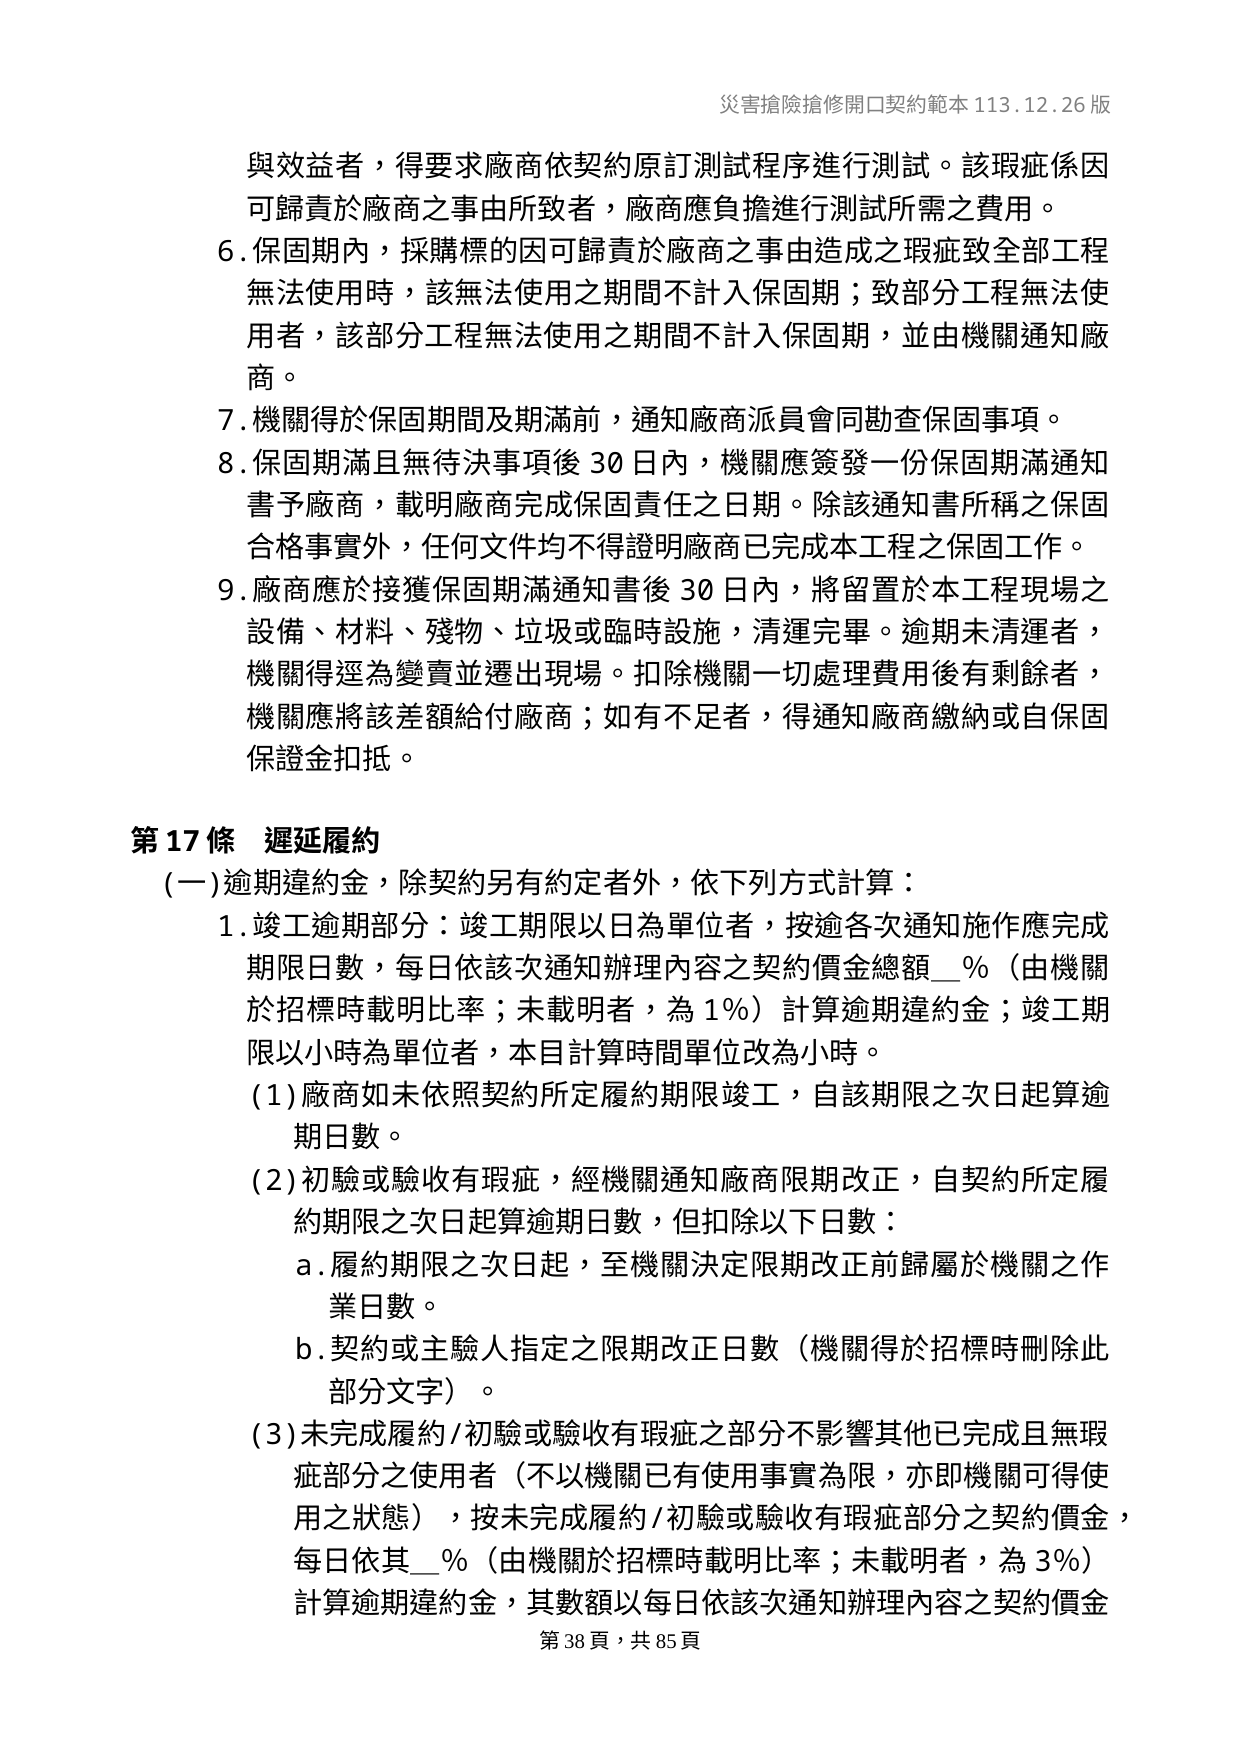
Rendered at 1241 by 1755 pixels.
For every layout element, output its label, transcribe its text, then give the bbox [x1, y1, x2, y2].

text 9.廠商應於接獲保固期滿通知書後30日內，將留置於本工程現場之設備、材料、殘物、垃圾或臨時設施，清運完畢。逾期未清運者，機關得逕為變賣並遷出現場。扣除機關一切處理費用後有剩餘者，機關應將該差額給付廠商；如有不足者，得通知廠商繳納或自保固保證金扣抵。 [217, 566, 1110, 778]
text (3)未完成履約/初驗或驗收有瑕疵之部分不影響其他已完成且無瑕疵部分之使用者（不以機關已有使用事實為限，亦即機關可得使用之狀態），按未完成履約/初驗或驗收有瑕疵部分之契約價金，每日依其＿％（由機關於招標時載明比率；未載明者，為3％）計算逾期違約金，其數額以每日依該次通知辦理內容之契約價金總額計算之數額為上限。 [247, 1410, 1110, 1622]
text 8.保固期滿且無待決事項後30日內，機關應簽發一份保固期滿通知書予廠商，載明廠商完成保固責任之日期。除該通知書所稱之保固合格事實外，任何文件均不得證明廠商已完成本工程之保固工作。 [217, 439, 1110, 566]
text 與效益者，得要求廠商依契約原訂測試程序進行測試。該瑕疵係因可歸責於廠商之事由所致者，廠商應負擔進行測試所需之費用。 [217, 143, 1110, 228]
text 1.竣工逾期部分：竣工期限以日為單位者，按逾各次通知施作應完成期限日數，每日依該次通知辦理內容之契約價金總額＿％（由機關於招標時載明比率；未載明者，為1％）計算逾期違約金；竣工期限以小時為單位者，本目計算時間單位改為小時。 [217, 902, 1110, 1072]
text 6.保固期內，採購標的因可歸責於廠商之事由造成之瑕疵致全部工程無法使用時，該無法使用之期間不計入保固期；致部分工程無法使用者，該部分工程無法使用之期間不計入保固期，並由機關通知廠商。 [217, 228, 1110, 397]
text b.契約或主驗人指定之限期改正日數（機關得於招標時刪除此部分文字）。 [295, 1326, 1110, 1410]
text (一)逾期違約金，除契約另有約定者外，依下列方式計算： [159, 860, 1110, 902]
text (2)初驗或驗收有瑕疵，經機關通知廠商限期改正，自契約所定履約期限之次日起算逾期日數，但扣除以下日數： [247, 1156, 1110, 1241]
text 第17條 遲延履約 [130, 817, 1110, 860]
text (1)廠商如未依照契約所定履約期限竣工，自該期限之次日起算逾期日數。 [247, 1072, 1110, 1156]
text 7.機關得於保固期間及期滿前，通知廠商派員會同勘查保固事項。 [217, 397, 1110, 439]
text a.履約期限之次日起，至機關決定限期改正前歸屬於機關之作業日數。 [295, 1241, 1110, 1326]
